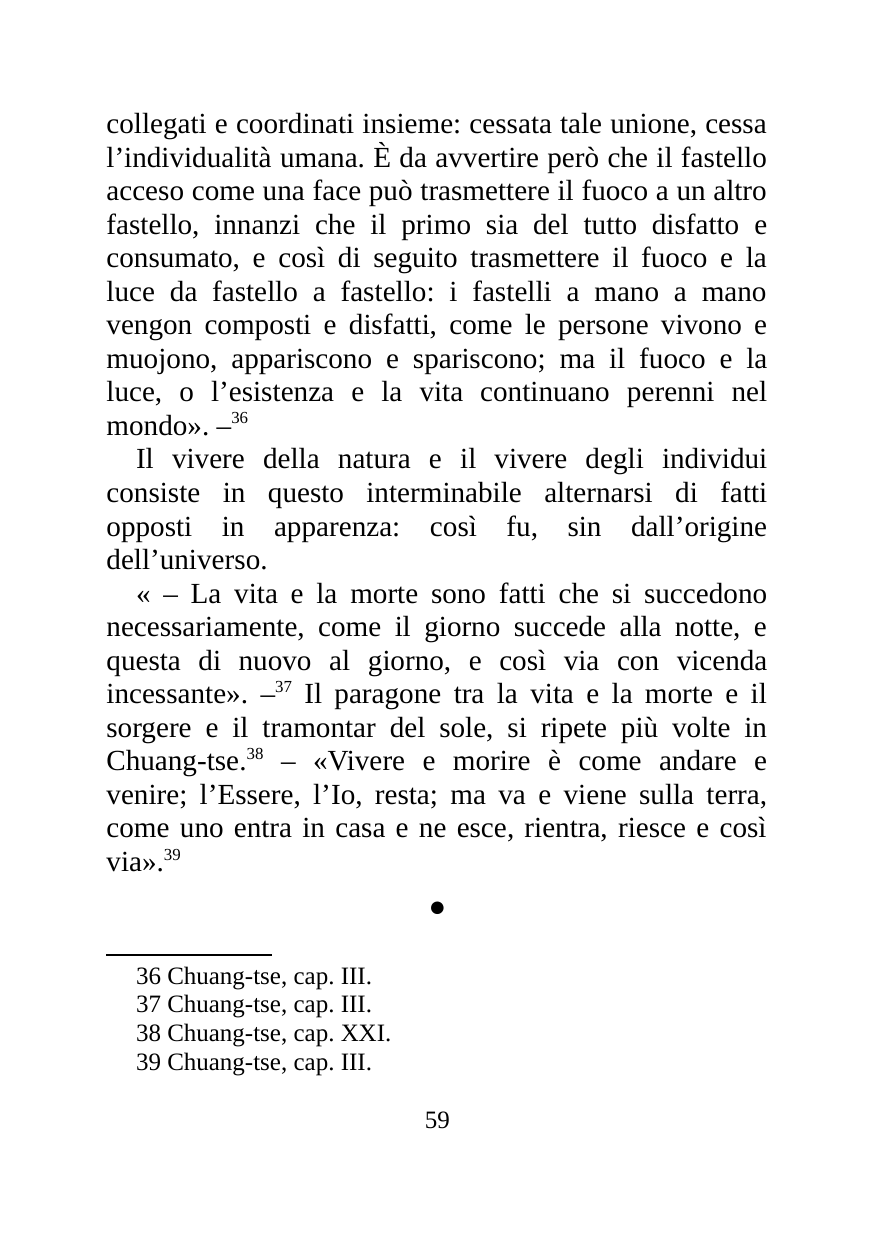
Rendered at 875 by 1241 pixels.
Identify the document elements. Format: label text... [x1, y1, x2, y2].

text Il vivere della natura e il vivere degli individui consiste in questo interminabile alternarsi di fatti opposti in apparenza: così fu, sin dall’origine dell’universo. [106, 442, 768, 576]
text Chuang-tse, cap. III. [106, 1047, 768, 1076]
text « – La vita e la morte sono fatti che si succedono necessariamente, come il giorno succede alla notte, e questa di nuovo al giorno, e così via con vicenda incessante». – Il paragone tra la vita e la morte e il sorgere e il tramontar del sole, si ripete più volte in Chuang-tse. – «Vivere e morire è come andare e venire; l’Essere, l’Io, resta; ma va e viene sulla terra, come uno entra in casa e ne esce, rientra, riesce e così via». [106, 576, 768, 878]
text Chuang-tse, cap. XXI. [106, 1018, 768, 1047]
text Chuang-tse, cap. III. [106, 989, 768, 1018]
text Chuang-tse, cap. III. [106, 961, 768, 989]
text ● [106, 889, 768, 923]
text collegati e coordinati insieme: cessata tale unione, cessa l’individualità umana. È da avvertire però che il fastello acceso come una face può trasmettere il fuoco a un altro fastello, innanzi che il primo sia del tutto disfatto e consumato, e così di seguito trasmettere il fuoco e la luce da fastello a fastello: i fastelli a mano a mano vengon composti e disfatti, come le persone vivono e muojono, appariscono e spariscono; ma il fuoco e la luce, o l’esistenza e la vita continuano perenni nel mondo». – [106, 106, 768, 442]
